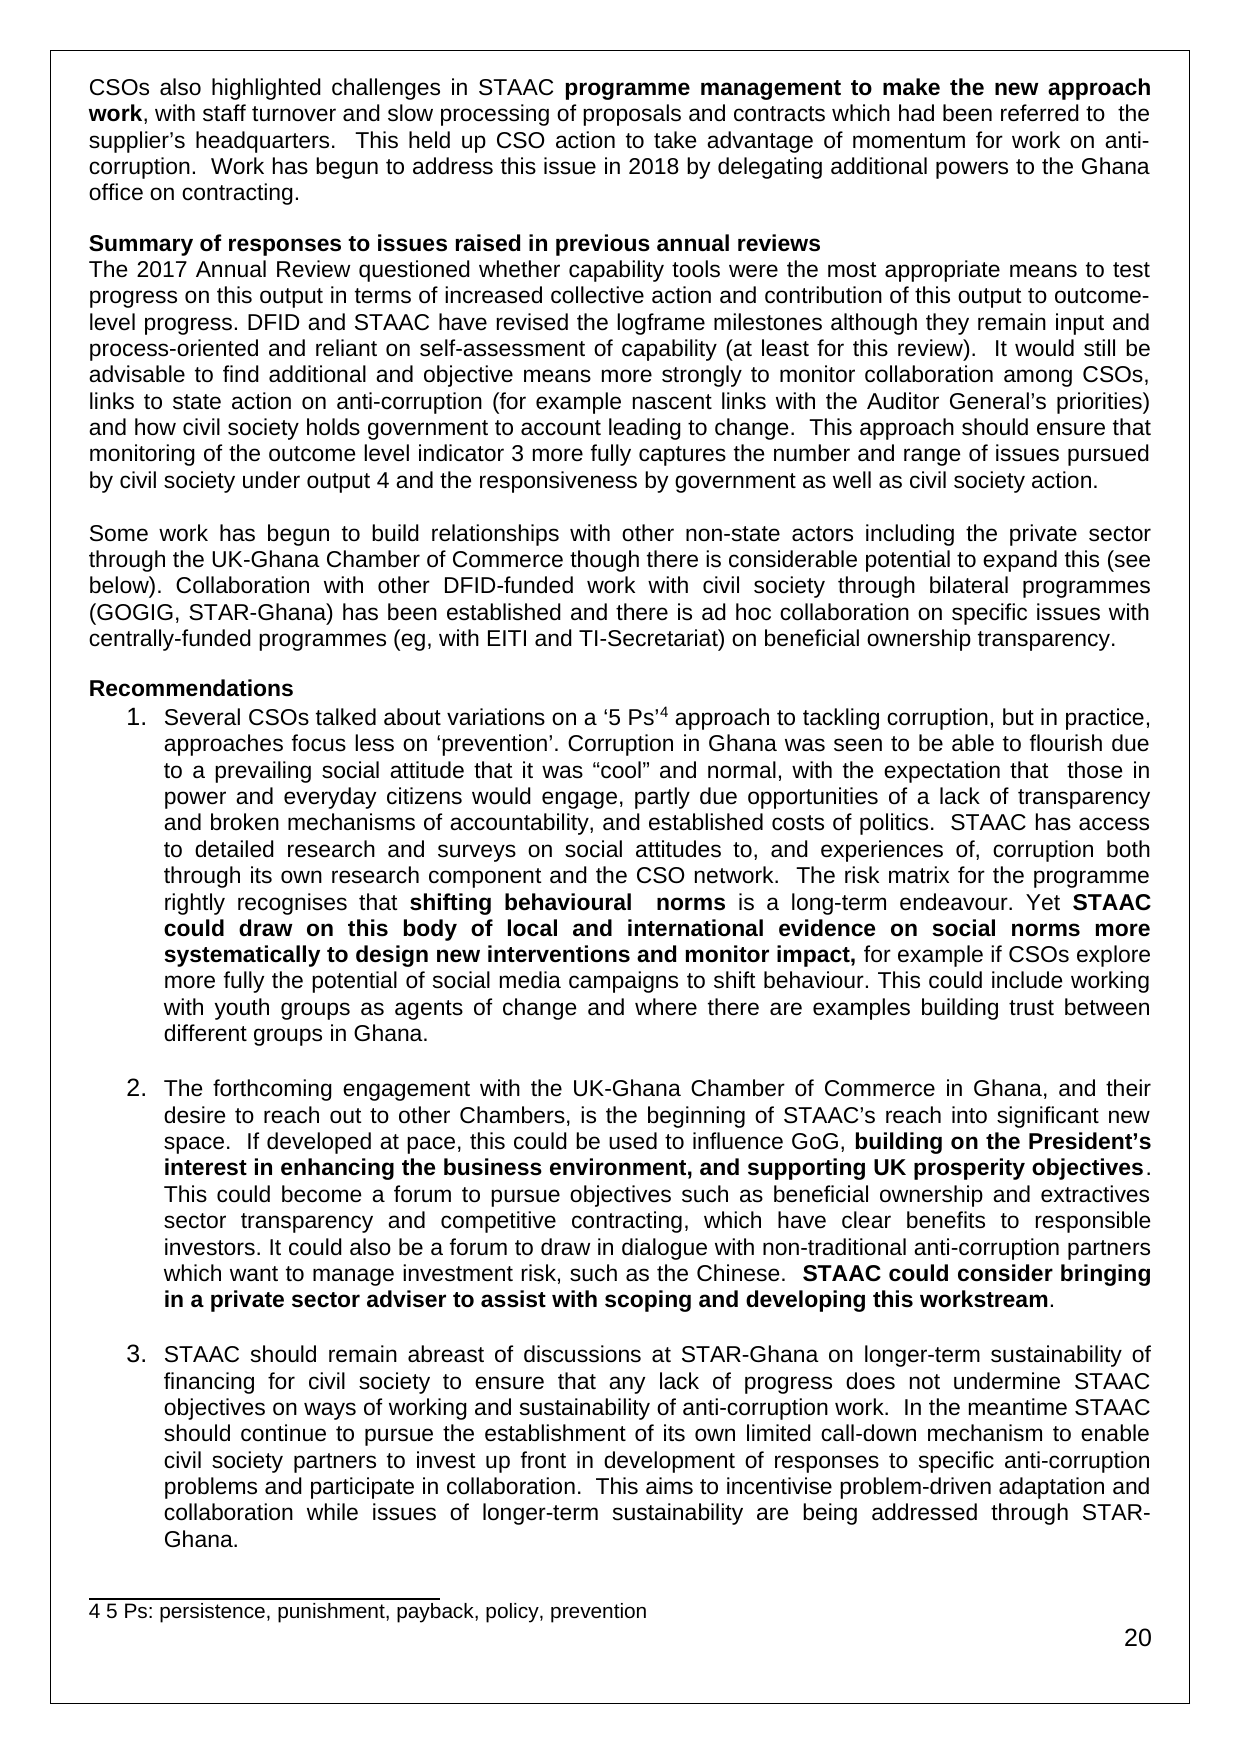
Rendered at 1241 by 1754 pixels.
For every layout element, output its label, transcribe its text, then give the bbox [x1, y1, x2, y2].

text The 2017 Annual Review questioned whether capability tools were the most appropriate means to test progress on this output in terms of increased collective action and contribution of this output to outcome- level progress. DFID and STAAC have revised the logframe milestones although they remain input and process-oriented and reliant on self-assessment of capability (at least for this review). It would still be advisable to find additional and objective means more strongly to monitor collaboration among CSOs, links to state action on anti-corruption (for example nascent links with the Auditor General’s priorities) and how civil society holds government to account leading to change. This approach should ensure that monitoring of the outcome level indicator 3 more fully captures the number and range of issues pursued by civil society under output 4 and the responsiveness by government as well as civil society action. [89, 256, 1152, 493]
text Recommendations [89, 675, 1152, 702]
list STAAC should remain abreast of discussions at STAR-Ghana on longer-term sustainability of financing for civil society to ensure that any lack of progress does not undermine STAAC objectives on ways of working and sustainability of anti-corruption work. In the meantime STAAC should continue to pursue the establishment of its own limited call-down mechanism to enable civil society partners to invest up front in development of responses to specific anti-corruption problems and participate in collaboration. This aims to incentivise problem-driven adaptation and collaboration while issues of longer-term sustainability are being addressed through STAR-Ghana. [126, 1339, 1152, 1552]
text Some work has begun to build relationships with other non-state actors including the private sector through the UK-Ghana Chamber of Commerce though there is considerable potential to expand this (see below). Collaboration with other DFID-funded work with civil society through bilateral programmes (GOGIG, STAR-Ghana) has been established and there is ad hoc collaboration on specific issues with centrally-funded programmes (eg, with EITI and TI-Secretariat) on beneficial ownership transparency. [89, 519, 1152, 651]
list 5 Ps: persistence, punishment, payback, policy, prevention [89, 1599, 1152, 1623]
list The forthcoming engagement with the UK-Ghana Chamber of Commerce in Ghana, and their desire to reach out to other Chambers, is the beginning of STAAC’s reach into significant new space. If developed at pace, this could be used to influence GoG, building on the President’s interest in enhancing the business environment, and supporting UK prosperity objectives. This could become a forum to pursue objectives such as beneficial ownership and extractives sector transparency and competitive contracting, which have clear benefits to responsible investors. It could also be a forum to draw in dialogue with non-traditional anti-corruption partners which want to manage investment risk, such as the Chinese. STAAC could consider bringing in a private sector adviser to assist with scoping and developing this workstream. [126, 1073, 1152, 1312]
text Summary of responses to issues raised in previous annual reviews [89, 229, 1152, 256]
text CSOs also highlighted challenges in STAAC programme management to make the new approach work, with staff turnover and slow processing of proposals and contracts which had been referred to the supplier’s headquarters. This held up CSO action to take advantage of momentum for work on anti-corruption. Work has begun to address this issue in 2018 by delegating additional powers to the Ghana office on contracting. [89, 74, 1152, 206]
list Several CSOs talked about variations on a ‘5 Ps’ approach to tackling corruption, but in practice, approaches focus less on ‘prevention’. Corruption in Ghana was seen to be able to flourish due to a prevailing social attitude that it was “cool” and normal, with the expectation that those in power and everyday citizens would engage, partly due opportunities of a lack of transparency and broken mechanisms of accountability, and established costs of politics. STAAC has access to detailed research and surveys on social attitudes to, and experiences of, corruption both through its own research component and the CSO network. The risk matrix for the programme rightly recognises that shifting behavioural norms is a long-term endeavour. Yet STAAC could draw on this body of local and international evidence on social norms more systematically to design new interventions and monitor impact, for example if CSOs explore more fully the potential of social media campaigns to shift behaviour. This could include working with youth groups as agents of change and where there are examples building trust between different groups in Ghana. [126, 702, 1152, 1047]
